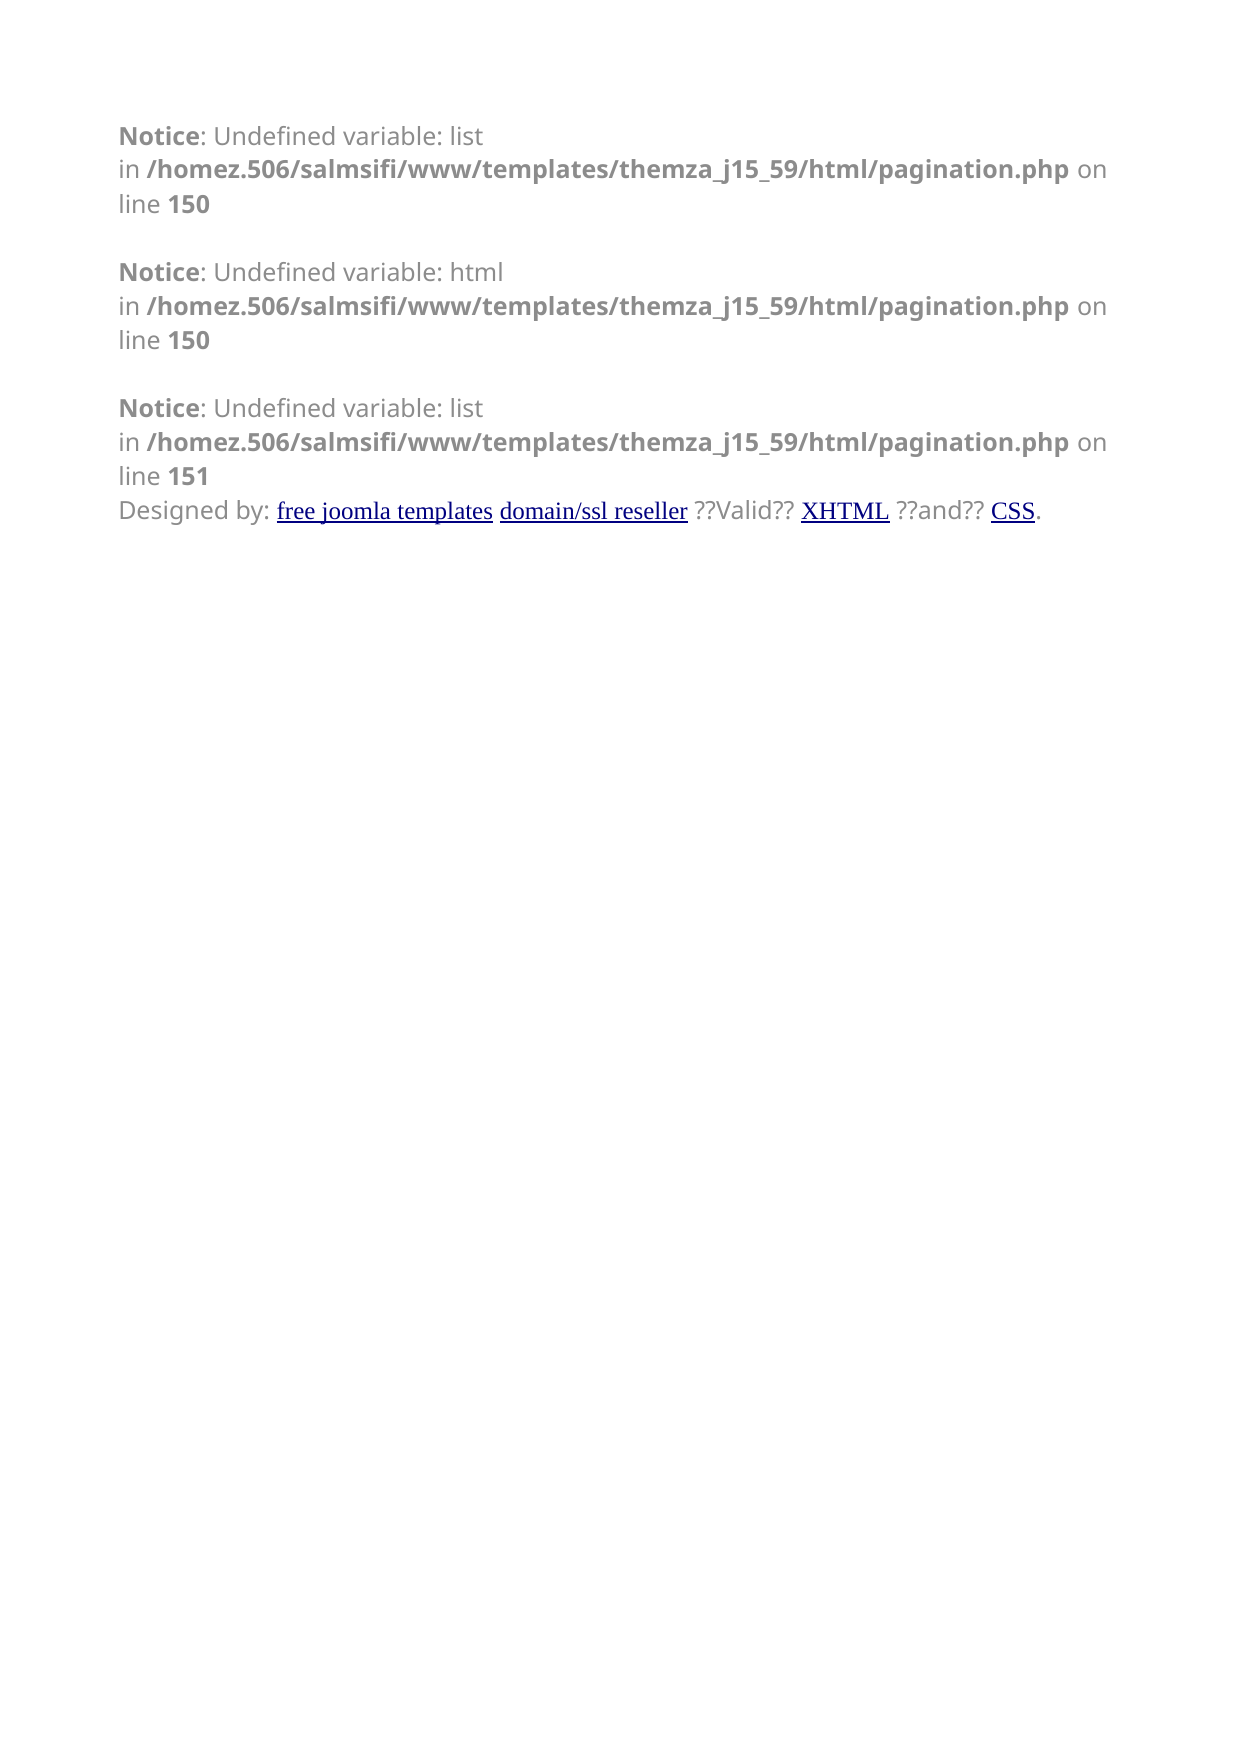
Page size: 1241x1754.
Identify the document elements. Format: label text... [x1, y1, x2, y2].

text Notice: Undefined variable: list in /homez.506/salmsifi/www/templates/themza_j15_59/html/pagination.php on line 150 Notice: Undefined variable: html in /homez.506/salmsifi/www/templates/themza_j15_59/html/pagination.php on line 150 Notice: Undefined variable: list in /homez.506/salmsifi/www/templates/themza_j15_59/html/pagination.php on line 151 Designed by: free joomla templates domain/ssl reseller ??Valid?? XHTML ??and?? CSS. [118, 118, 1122, 527]
